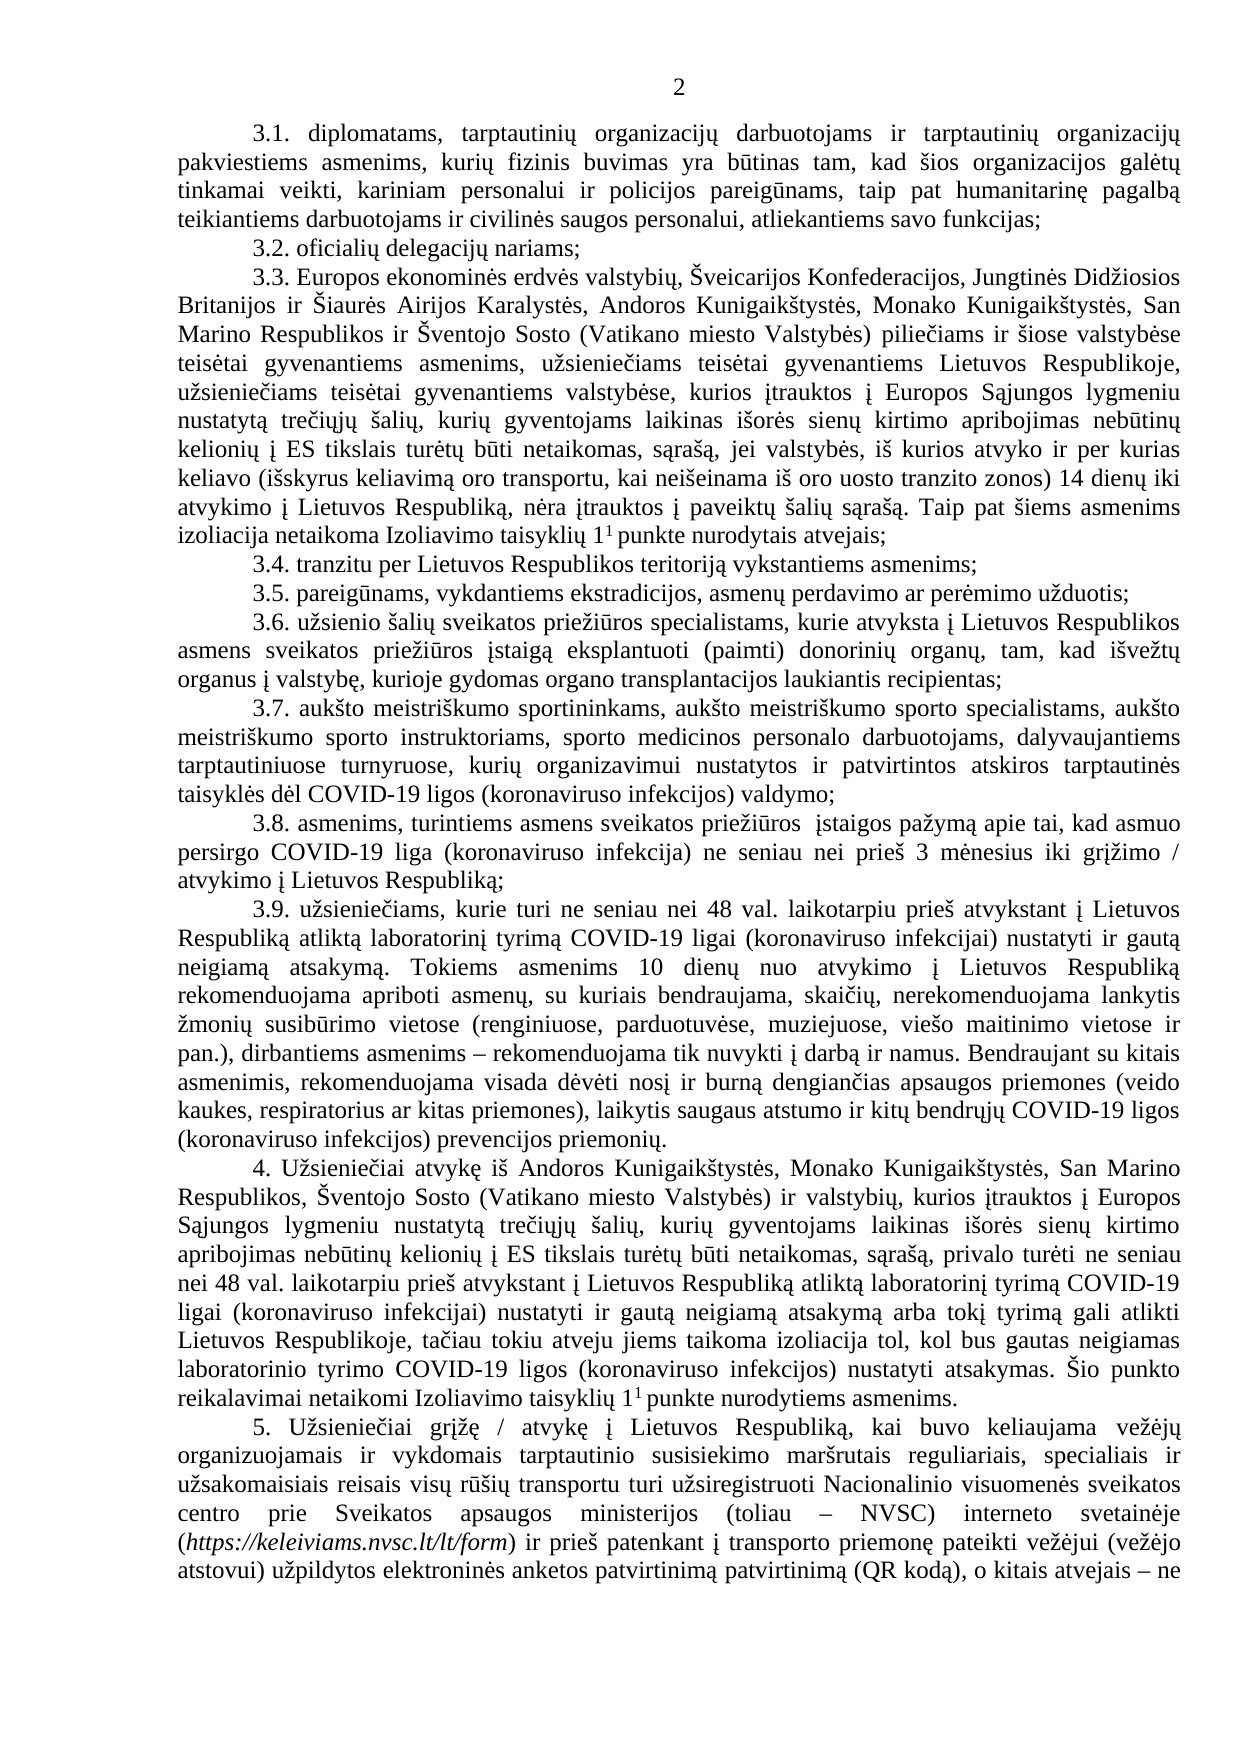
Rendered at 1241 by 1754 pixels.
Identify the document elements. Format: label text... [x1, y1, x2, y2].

text 3.7. aukšto meistriškumo sportininkams, aukšto meistriškumo sporto specialistams, aukšto meistriškumo sporto instruktoriams, sporto medicinos personalo darbuotojams, dalyvaujantiems tarptautiniuose turnyruose, kurių organizavimui nustatytos ir patvirtintos atskiros tarptautinės taisyklės dėl COVID-19 ligos (koronaviruso infekcijos) valdymo; [177, 693, 1181, 808]
text 3.3. Europos ekonominės erdvės valstybių, Šveicarijos Konfederacijos, Jungtinės Didžiosios Britanijos ir Šiaurės Airijos Karalystės, Andoros Kunigaikštystės, Monako Kunigaikštystės, San Marino Respublikos ir Šventojo Sosto (Vatikano miesto Valstybės) piliečiams ir šiose valstybėse teisėtai gyvenantiems asmenims, užsieniečiams teisėtai gyvenantiems Lietuvos Respublikoje, užsieniečiams teisėtai gyvenantiems valstybėse, kurios įtrauktos į Europos Sąjungos lygmeniu nustatytą trečiųjų šalių, kurių gyventojams laikinas išorės sienų kirtimo apribojimas nebūtinų kelionių į ES tikslais turėtų būti netaikomas, sąrašą, jei valstybės, iš kurios atvyko ir per kurias keliavo (išskyrus keliavimą oro transportu, kai neišeinama iš oro uosto tranzito zonos) 14 dienų iki atvykimo į Lietuvos Respubliką, nėra įtrauktos į paveiktų šalių sąrašą. Taip pat šiems asmenims izoliacija netaikoma Izoliavimo taisyklių 11 punkte nurodytais atvejais; [177, 262, 1181, 549]
text 3.9. užsieniečiams, kurie turi ne seniau nei 48 val. laikotarpiu prieš atvykstant į Lietuvos Respubliką atliktą laboratorinį tyrimą COVID-19 ligai (koronaviruso infekcijai) nustatyti ir gautą neigiamą atsakymą. Tokiems asmenims 10 dienų nuo atvykimo į Lietuvos Respubliką rekomenduojama apriboti asmenų, su kuriais bendraujama, skaičių, nerekomenduojama lankytis žmonių susibūrimo vietose (renginiuose, parduotuvėse, muziejuose, viešo maitinimo vietose ir pan.), dirbantiems asmenims – rekomenduojama tik nuvykti į darbą ir namus. Bendraujant su kitais asmenimis, rekomenduojama visada dėvėti nosį ir burną dengiančias apsaugos priemones (veido kaukes, respiratorius ar kitas priemones), laikytis saugaus atstumo ir kitų bendrųjų COVID-19 ligos (koronaviruso infekcijos) prevencijos priemonių. [177, 894, 1181, 1153]
text 3.8. asmenims, turintiems asmens sveikatos priežiūros įstaigos pažymą apie tai, kad asmuo persirgo COVID-19 liga (koronaviruso infekcija) ne seniau nei prieš 3 mėnesius iki grįžimo / atvykimo į Lietuvos Respubliką; [177, 808, 1181, 894]
text 3.1. diplomatams, tarptautinių organizacijų darbuotojams ir tarptautinių organizacijų pakviestiems asmenims, kurių fizinis buvimas yra būtinas tam, kad šios organizacijos galėtų tinkamai veikti, kariniam personalui ir policijos pareigūnams, taip pat humanitarinę pagalbą teikiantiems darbuotojams ir civilinės saugos personalui, atliekantiems savo funkcijas; [177, 118, 1181, 233]
text 3.2. oficialių delegacijų nariams; [177, 233, 1181, 262]
text 3.4. tranzitu per Lietuvos Respublikos teritoriją vykstantiems asmenims; [177, 549, 1181, 578]
text 3.6. užsienio šalių sveikatos priežiūros specialistams, kurie atvyksta į Lietuvos Respublikos asmens sveikatos priežiūros įstaigą eksplantuoti (paimti) donorinių organų, tam, kad išvežtų organus į valstybę, kurioje gydomas organo transplantacijos laukiantis recipientas; [177, 607, 1181, 693]
text 5. Užsieniečiai grįžę / atvykę į Lietuvos Respubliką, kai buvo keliaujama vežėjų organizuojamais ir vykdomais tarptautinio susisiekimo maršrutais reguliariais, specialiais ir užsakomaisiais reisais visų rūšių transportu turi užsiregistruoti Nacionalinio visuomenės sveikatos centro prie Sveikatos apsaugos ministerijos (toliau – NVSC) interneto svetainėje (https://keleiviams.nvsc.lt/lt/form) ir prieš patenkant į transporto priemonę pateikti vežėjui (vežėjo atstovui) užpildytos elektroninės anketos patvirtinimą patvirtinimą (QR kodą), o kitais atvejais – ne [177, 1412, 1181, 1584]
text 3.5. pareigūnams, vykdantiems ekstradicijos, asmenų perdavimo ar perėmimo užduotis; [177, 578, 1181, 607]
text 4. Užsieniečiai atvykę iš Andoros Kunigaikštystės, Monako Kunigaikštystės, San Marino Respublikos, Šventojo Sosto (Vatikano miesto Valstybės) ir valstybių, kurios įtrauktos į Europos Sąjungos lygmeniu nustatytą trečiųjų šalių, kurių gyventojams laikinas išorės sienų kirtimo apribojimas nebūtinų kelionių į ES tikslais turėtų būti netaikomas, sąrašą, privalo turėti ne seniau nei 48 val. laikotarpiu prieš atvykstant į Lietuvos Respubliką atliktą laboratorinį tyrimą COVID-19 ligai (koronaviruso infekcijai) nustatyti ir gautą neigiamą atsakymą arba tokį tyrimą gali atlikti Lietuvos Respublikoje, tačiau tokiu atveju jiems taikoma izoliacija tol, kol bus gautas neigiamas laboratorinio tyrimo COVID-19 ligos (koronaviruso infekcijos) nustatyti atsakymas. Šio punkto reikalavimai netaikomi Izoliavimo taisyklių 11 punkte nurodytiems asmenims. [177, 1153, 1181, 1412]
